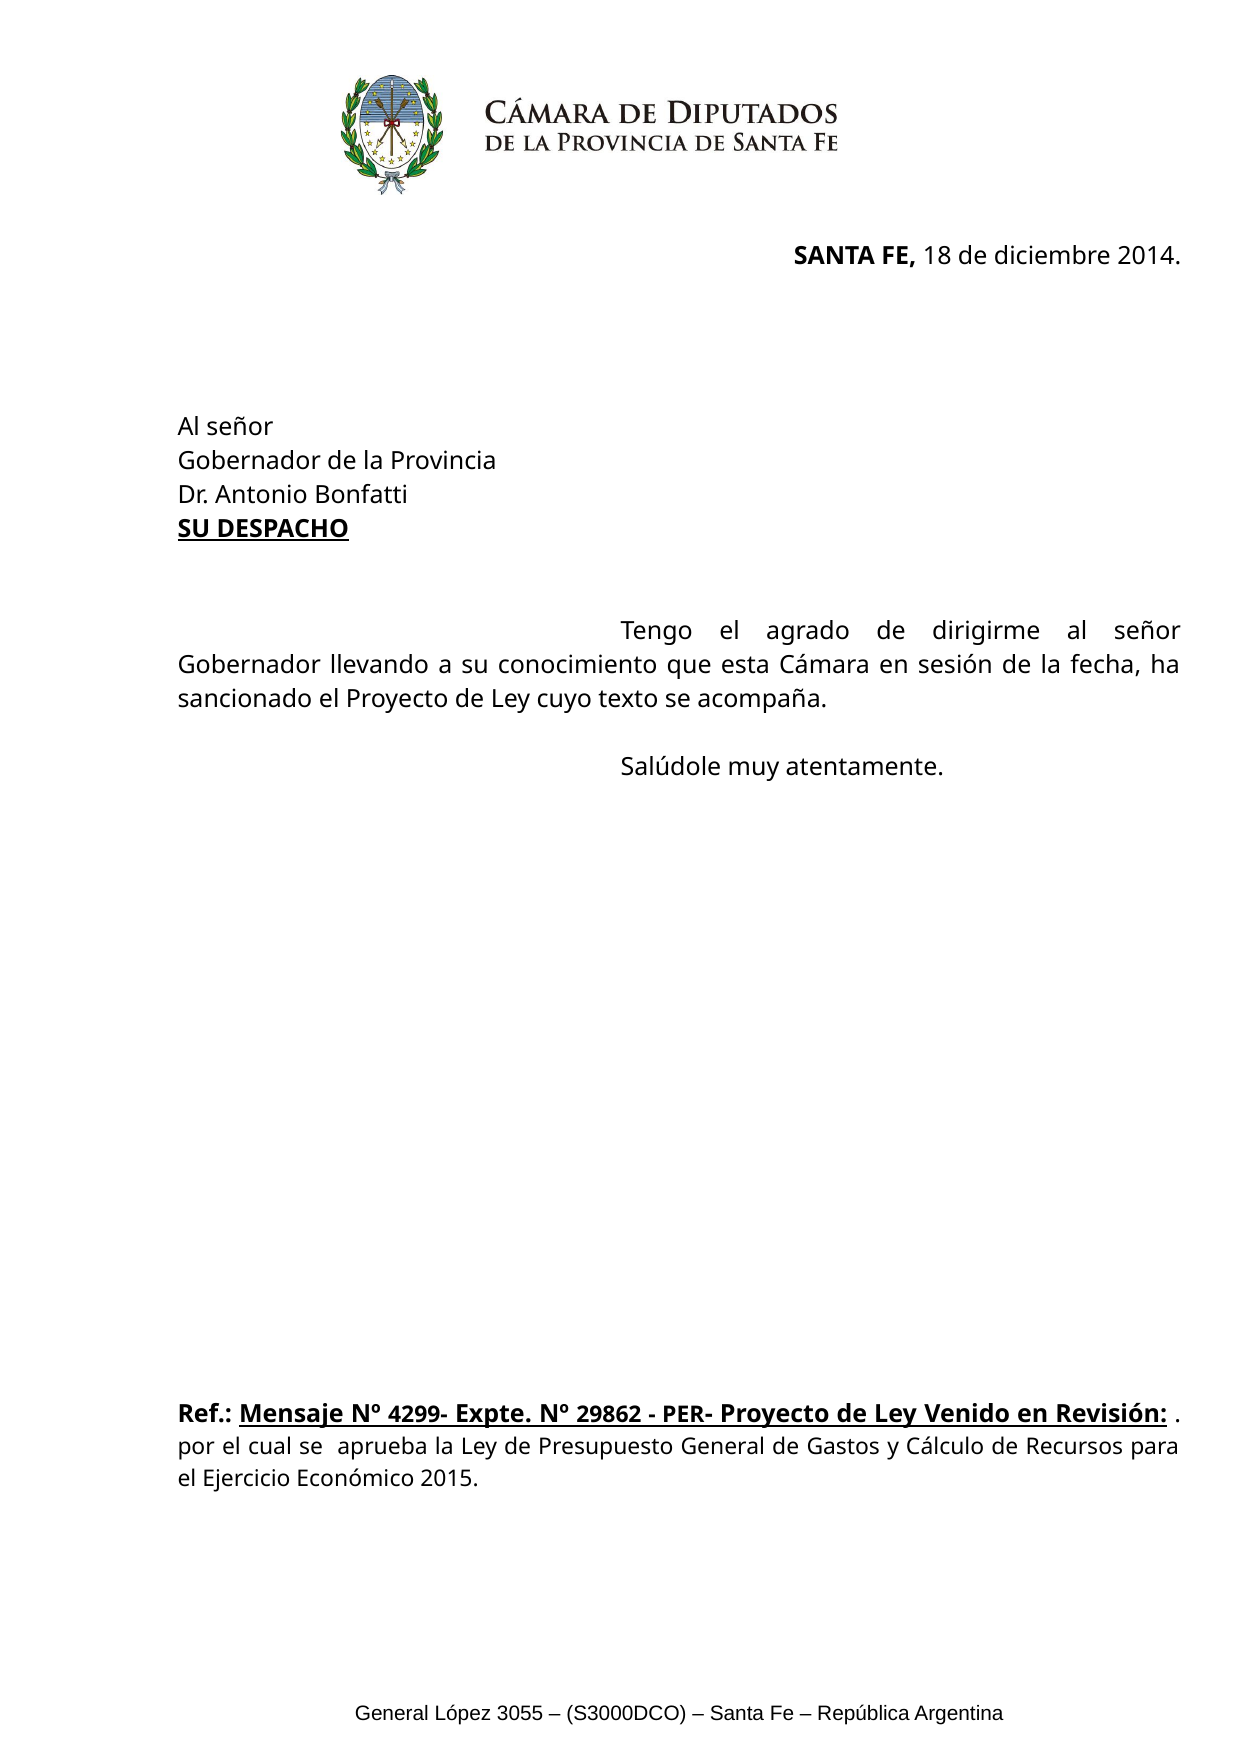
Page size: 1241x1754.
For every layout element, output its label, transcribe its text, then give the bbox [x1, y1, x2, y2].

text Salúdole muy atentamente. [177, 749, 1181, 783]
text SU DESPACHO [177, 511, 1181, 544]
text Al señor [177, 408, 1181, 442]
text Dr. Antonio Bonfatti [177, 476, 1181, 511]
text Ref.: Mensaje Nº 4299- Expte. Nº 29862 - PER- Proyecto de Ley Venido en Revisión: . por el cual se aprueba la Ley de Presupuesto General de Gastos y Cálculo de Recursos para el Ejercicio Económico 2015. [177, 1396, 1181, 1493]
text Gobernador de la Provincia [177, 442, 1181, 476]
text SANTA FE, 18 de diciembre 2014. [177, 238, 1181, 272]
text Tengo el agrado de dirigirme al señor Gobernador llevando a su conocimiento que esta Cámara en sesión de la fecha, ha sancionado el Proyecto de Ley cuyo texto se acompaña. [177, 613, 1181, 715]
picture [340, 75, 838, 199]
